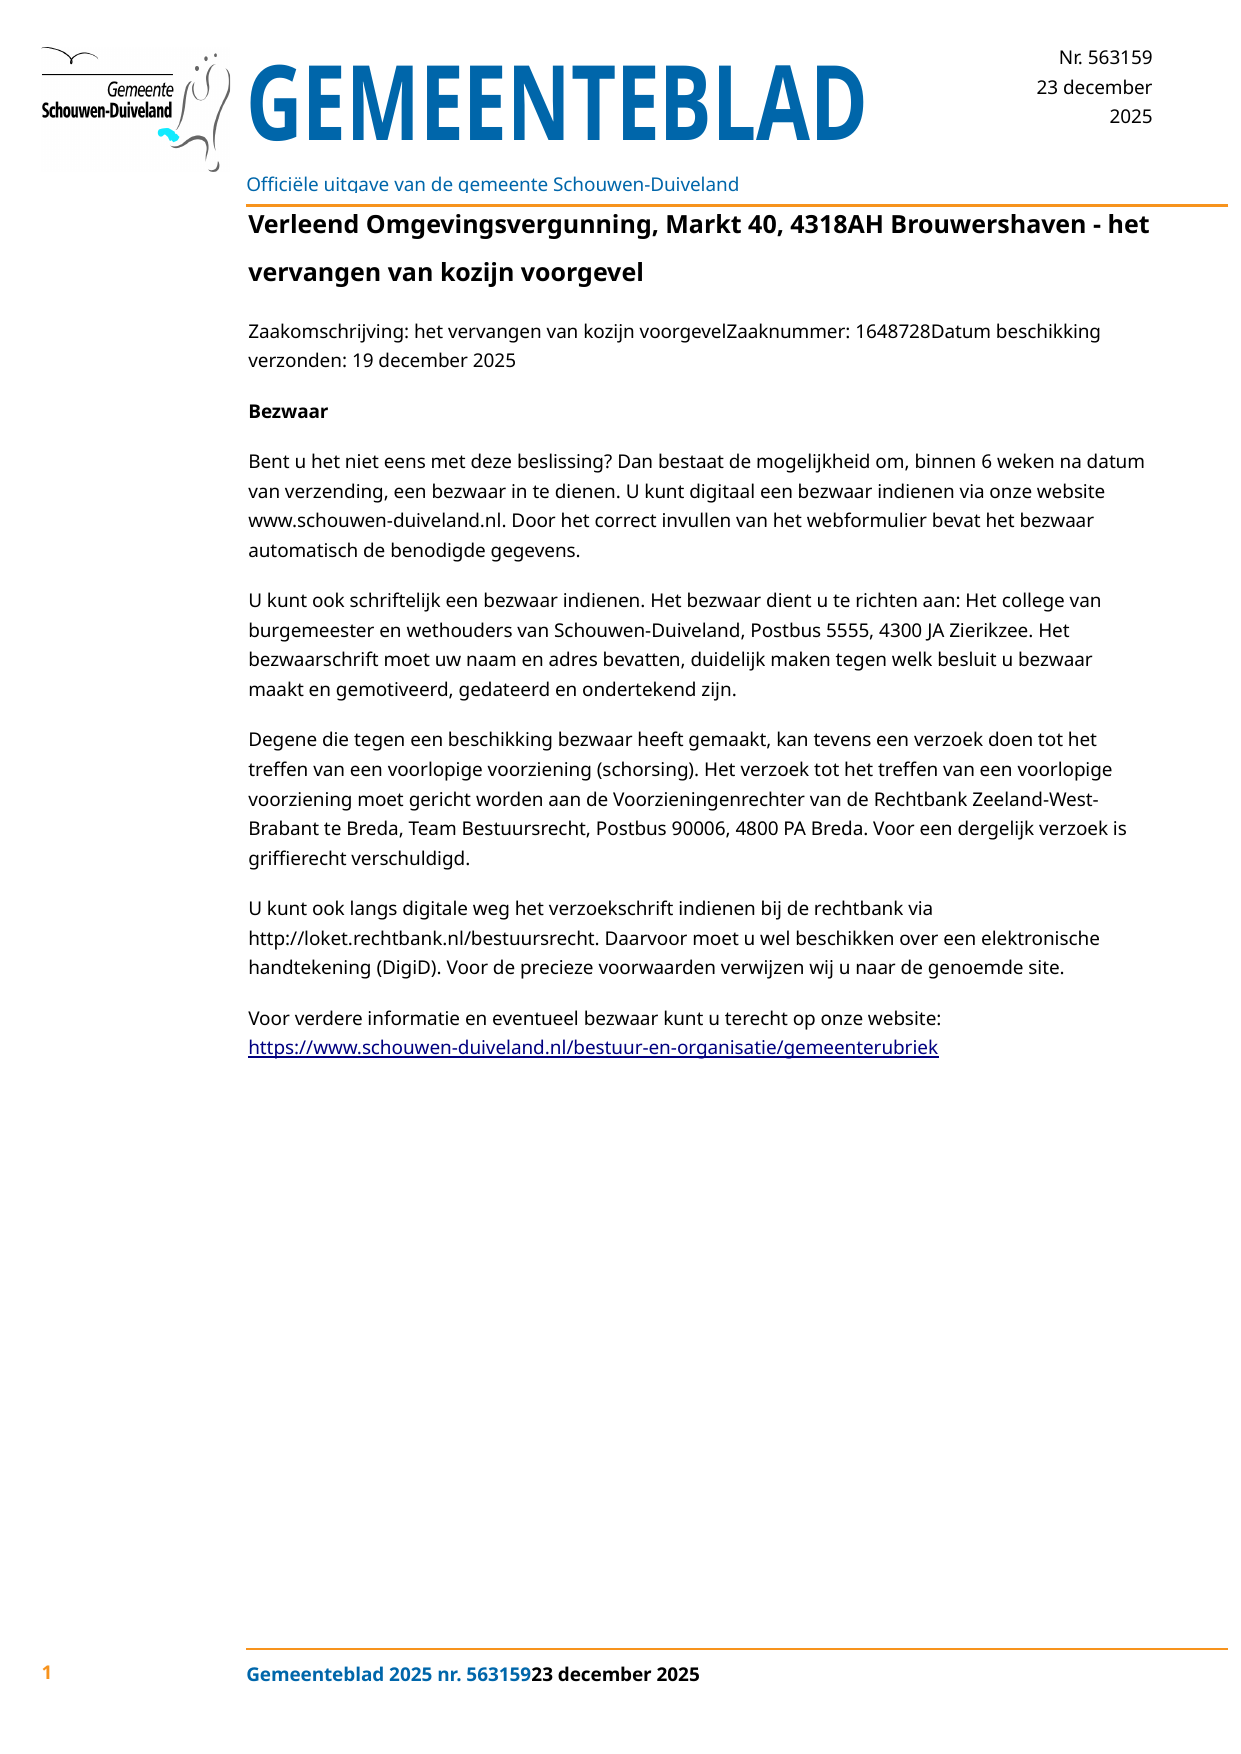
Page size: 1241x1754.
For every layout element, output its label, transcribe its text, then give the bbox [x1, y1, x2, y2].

text Voor verdere informatie en eventueel bezwaar kunt u terecht op onze website: https://www.schouwen-duiveland.nl/bestuur-en-organisatie/gemeenterubriek [248, 1005, 1152, 1060]
picture [41, 47, 231, 172]
text Bent u het niet eens met deze beslissing? Dan bestaat de mogelijkheid om, binnen 6 weken na datum van verzending, een bezwaar in te dienen. U kunt digitaal een bezwaar indienen via onze website www.schouwen-duiveland.nl. Door het correct invullen van het webformulier bevat het bezwaar automatisch de benodigde gegevens. [248, 448, 1152, 563]
text Zaakomschrijving: het vervangen van kozijn voorgevelZaaknummer: 1648728Datum beschikking verzonden: 19 december 2025 [248, 318, 1152, 373]
text Degene die tegen een beschikking bezwaar heeft gemaakt, kan tevens een verzoek doen tot het treffen van een voorlopige voorziening (schorsing). Het verzoek tot het treffen van een voorlopige voorziening moet gericht worden aan de Voorzieningenrechter van de Rechtbank Zeeland-West-Brabant te Breda, Team Bestuursrecht, Postbus 90006, 4800 PA Breda. Voor een dergelijk verzoek is griffierecht verschuldigd. [248, 727, 1152, 871]
text U kunt ook schriftelijk een bezwaar indienen. Het bezwaar dient u te richten aan: Het college van burgemeester en wethouders van Schouwen-Duiveland, Postbus 5555, 4300 JA Zierikzee. Het bezwaarschrift moet uw naam en adres bevatten, duidelijk maken tegen welk besluit u bezwaar maakt en gemotiveerd, gedateerd en ondertekend zijn. [248, 587, 1152, 702]
text Bezwaar [248, 398, 1152, 424]
text Verleend Omgevingsvergunning, Markt 40, 4318AH Brouwershaven - het vervangen van kozijn voorgevel [248, 207, 1152, 288]
text U kunt ook langs digitale weg het verzoekschrift indienen bij de rechtbank via http://loket.rechtbank.nl/bestuursrecht. Daarvoor moet u wel beschikken over een elektronische handtekening (DigiD). Voor de precieze voorwaarden verwijzen wij u naar de genoemde site. [248, 895, 1152, 980]
